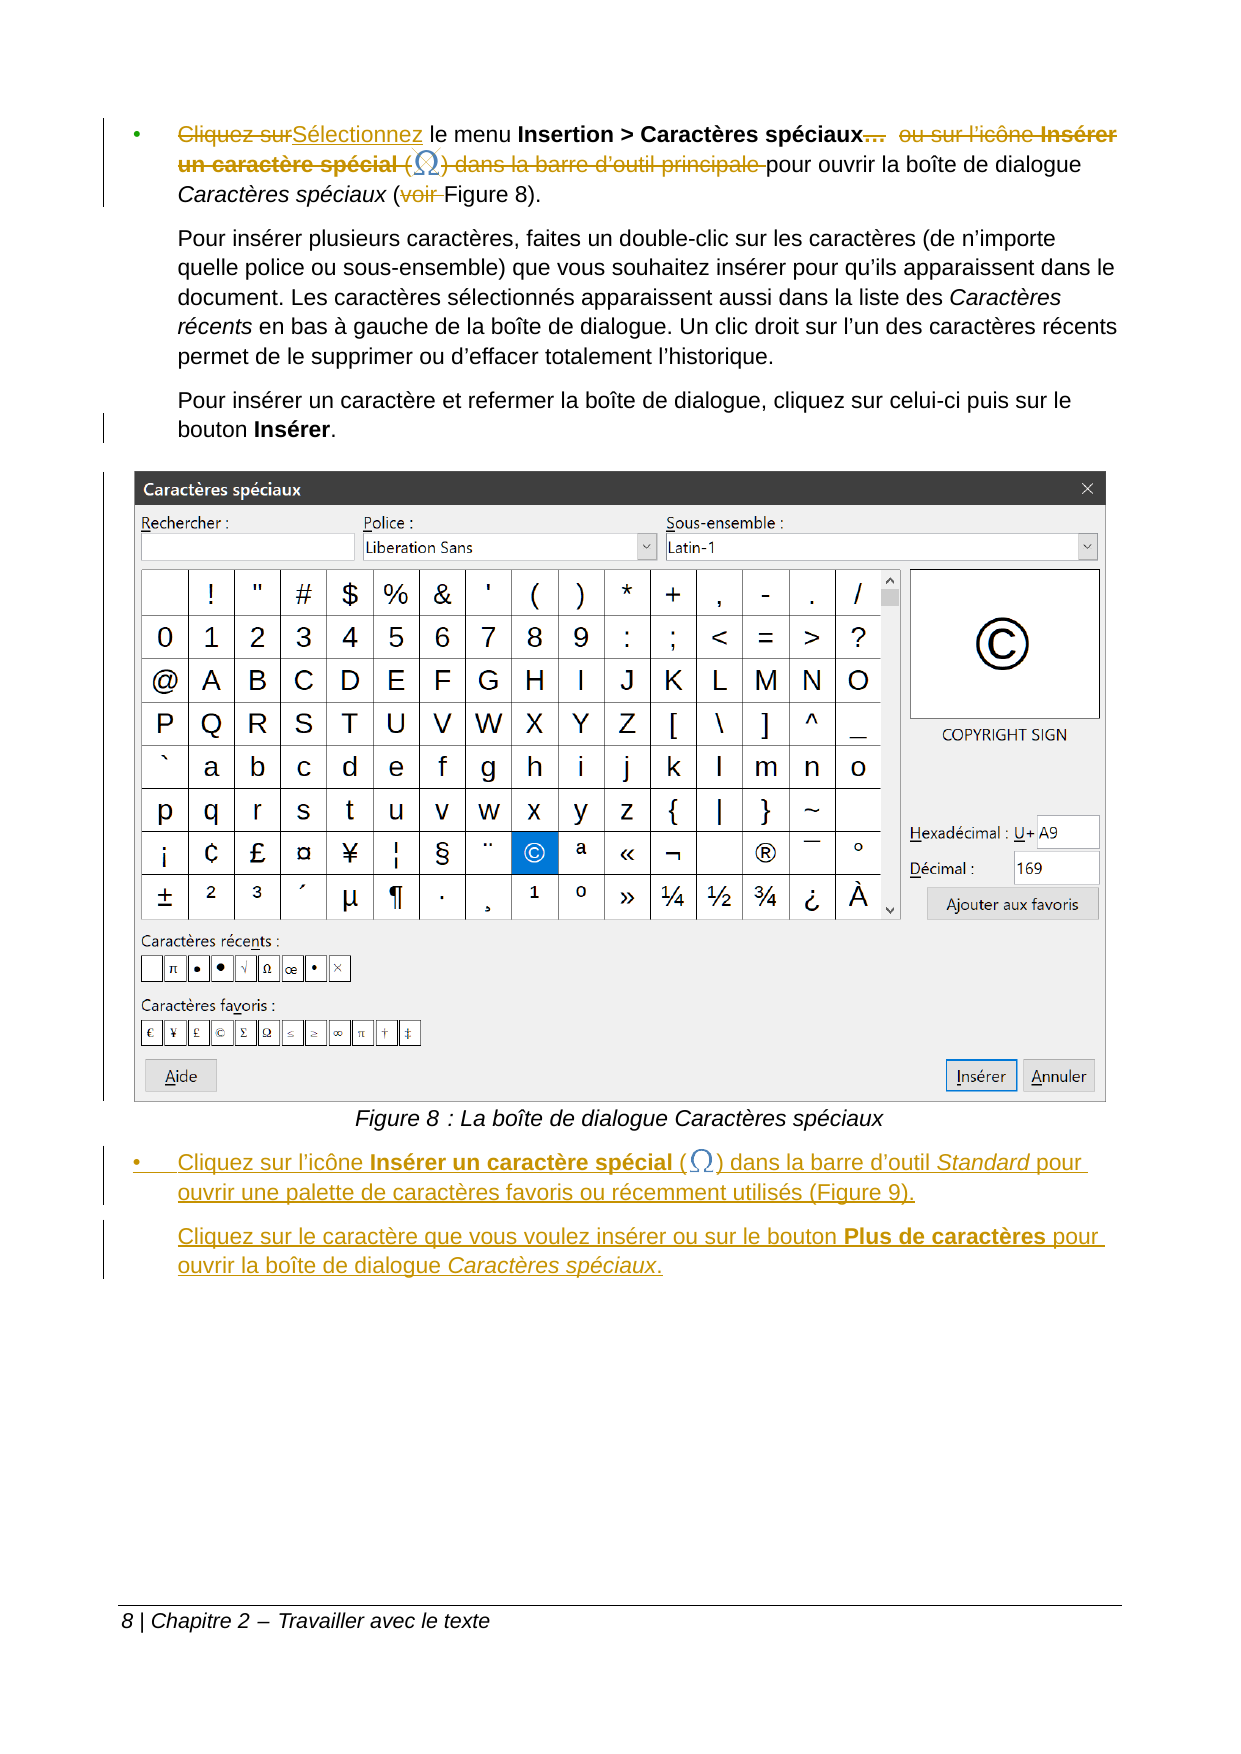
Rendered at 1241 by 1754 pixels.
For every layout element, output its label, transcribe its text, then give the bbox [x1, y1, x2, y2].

text Figure 8 : La boîte de dialogue Caractères spéciaux [118, 1101, 1122, 1131]
list Cliquez sur l’icône Insérer un caractère spécial () dans la barre d’outil Standard pour ouvrir une palette de caractères favoris ou récemment utilisés (Figure 9). [133, 1146, 1122, 1205]
list Pour insérer un caractère et refermer la boîte de dialogue, cliquez sur celui-ci puis sur le bouton Insérer. [133, 383, 1122, 442]
picture [413, 147, 440, 161]
list Cliquez sur le caractère que vous voulez insérer ou sur le bouton Plus de caractères pour ouvrir la boîte de dialogue Caractères spéciaux. [133, 1219, 1122, 1278]
picture [428, 149, 441, 175]
picture [134, 471, 1106, 1102]
list Pour insérer plusieurs caractères, faites un double-clic sur les caractères (de n’importe quelle police ou sous-ensemble) que vous souhaitez insérer pour qu’ils apparaissent dans le document. Les caractères sélectionnés apparaissent aussi dans la liste des Caractères récents en bas à gauche de la boîte de dialogue. Un clic droit sur l’un des caractères récents permet de le supprimer ou d’effacer totalement l’historique. [133, 222, 1122, 369]
picture [413, 164, 439, 177]
list Sélectionnez le menu Insertion > Caractères spéciaux pour ouvrir la boîte de dialogue Caractères spéciaux (Figure 8). [133, 118, 1122, 207]
picture [411, 149, 425, 176]
